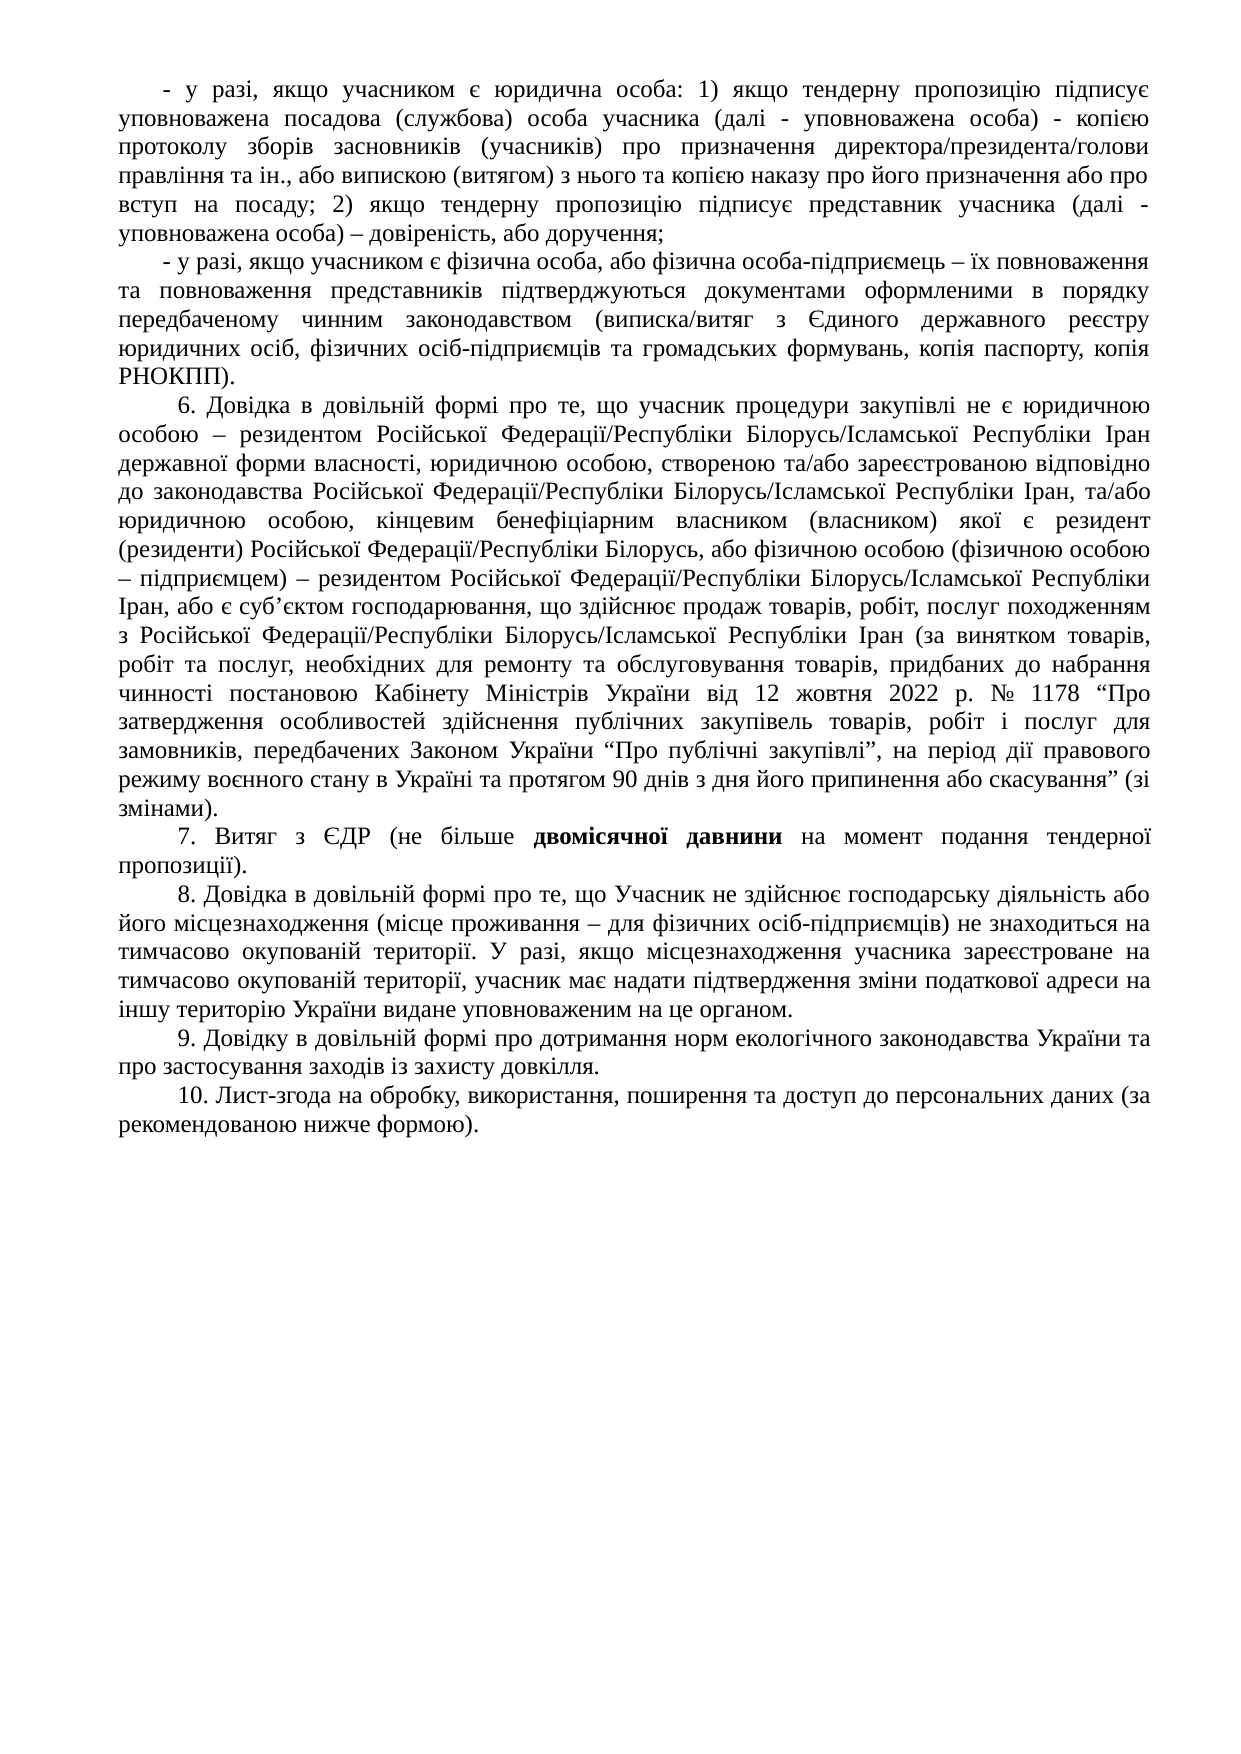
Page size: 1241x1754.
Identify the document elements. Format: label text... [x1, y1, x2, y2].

text 10. Лист-згода на обробку, використання, поширення та доступ до персональних даних (за рекомендованою нижче формою). [118, 1080, 1152, 1138]
text - у разі, якщо учасником є фізична особа, або фізична особа-підприємець – їх повноваження та повноваження представників підтверджуються документами оформленими в порядку передбаченому чинним законодавством (виписка/витяг з Єдиного державного реєстру юридичних осіб, фізичних осіб-підприємців та громадських формувань, копія паспорту, копія РНОКПП). [118, 246, 1150, 390]
text 8. Довідка в довільній формі про те, що Учасник не здійснює господарську діяльність або його місцезнаходження (місце проживання – для фізичних осіб-підприємців) не знаходиться на тимчасово окупованій території. У разі, якщо місцезнаходження учасника зареєстроване на тимчасово окупованій території, учасник має надати підтвердження зміни податкової адреси на іншу територію України видане уповноваженим на це органом. [118, 879, 1152, 1023]
text - у разі, якщо учасником є юридична особа: 1) якщо тендерну пропозицію підписує уповноважена посадова (службова) особа учасника (далі - уповноважена особа) - копією протоколу зборів засновників (учасників) про призначення директора/президента/голови правління та ін., або випискою (витягом) з нього та копією наказу про його призначення або про вступ на посаду; 2) якщо тендерну пропозицію підписує представник учасника (далі - уповноважена особа) – довіреність, або доручення; [118, 74, 1150, 246]
text 9. Довідку в довільній формі про дотримання норм екологічного законодавства України та про застосування заходів із захисту довкілля. [118, 1023, 1152, 1080]
text 6. Довідка в довільній формі про те, що учасник процедури закупівлі не є юридичною особою – резидентом Російської Федерації/Республіки Білорусь/Ісламської Республіки Іран державної форми власності, юридичною особою, створеною та/або зареєстрованою відповідно до законодавства Російської Федерації/Республіки Білорусь/Ісламської Республіки Іран, та/або юридичною особою, кінцевим бенефіціарним власником (власником) якої є резидент (резиденти) Російської Федерації/Республіки Білорусь, або фізичною особою (фізичною особою – підприємцем) – резидентом Російської Федерації/Республіки Білорусь/Ісламської Республіки Іран, або є суб’єктом господарювання, що здійснює продаж товарів, робіт, послуг походженням з Російської Федерації/Республіки Білорусь/Ісламської Республіки Іран (за винятком товарів, робіт та послуг, необхідних для ремонту та обслуговування товарів, придбаних до набрання чинності постановою Кабінету Міністрів України від 12 жовтня 2022 р. № 1178 “Про затвердження особливостей здійснення публічних закупівель товарів, робіт і послуг для замовників, передбачених Законом України “Про публічні закупівлі”, на період дії правового режиму воєнного стану в Україні та протягом 90 днів з дня його припинення або скасування” (зі змінами). [118, 390, 1152, 821]
text 7. Витяг з ЄДР (не більше двомісячної давнини на момент подання тендерної пропозиції). [118, 821, 1152, 879]
